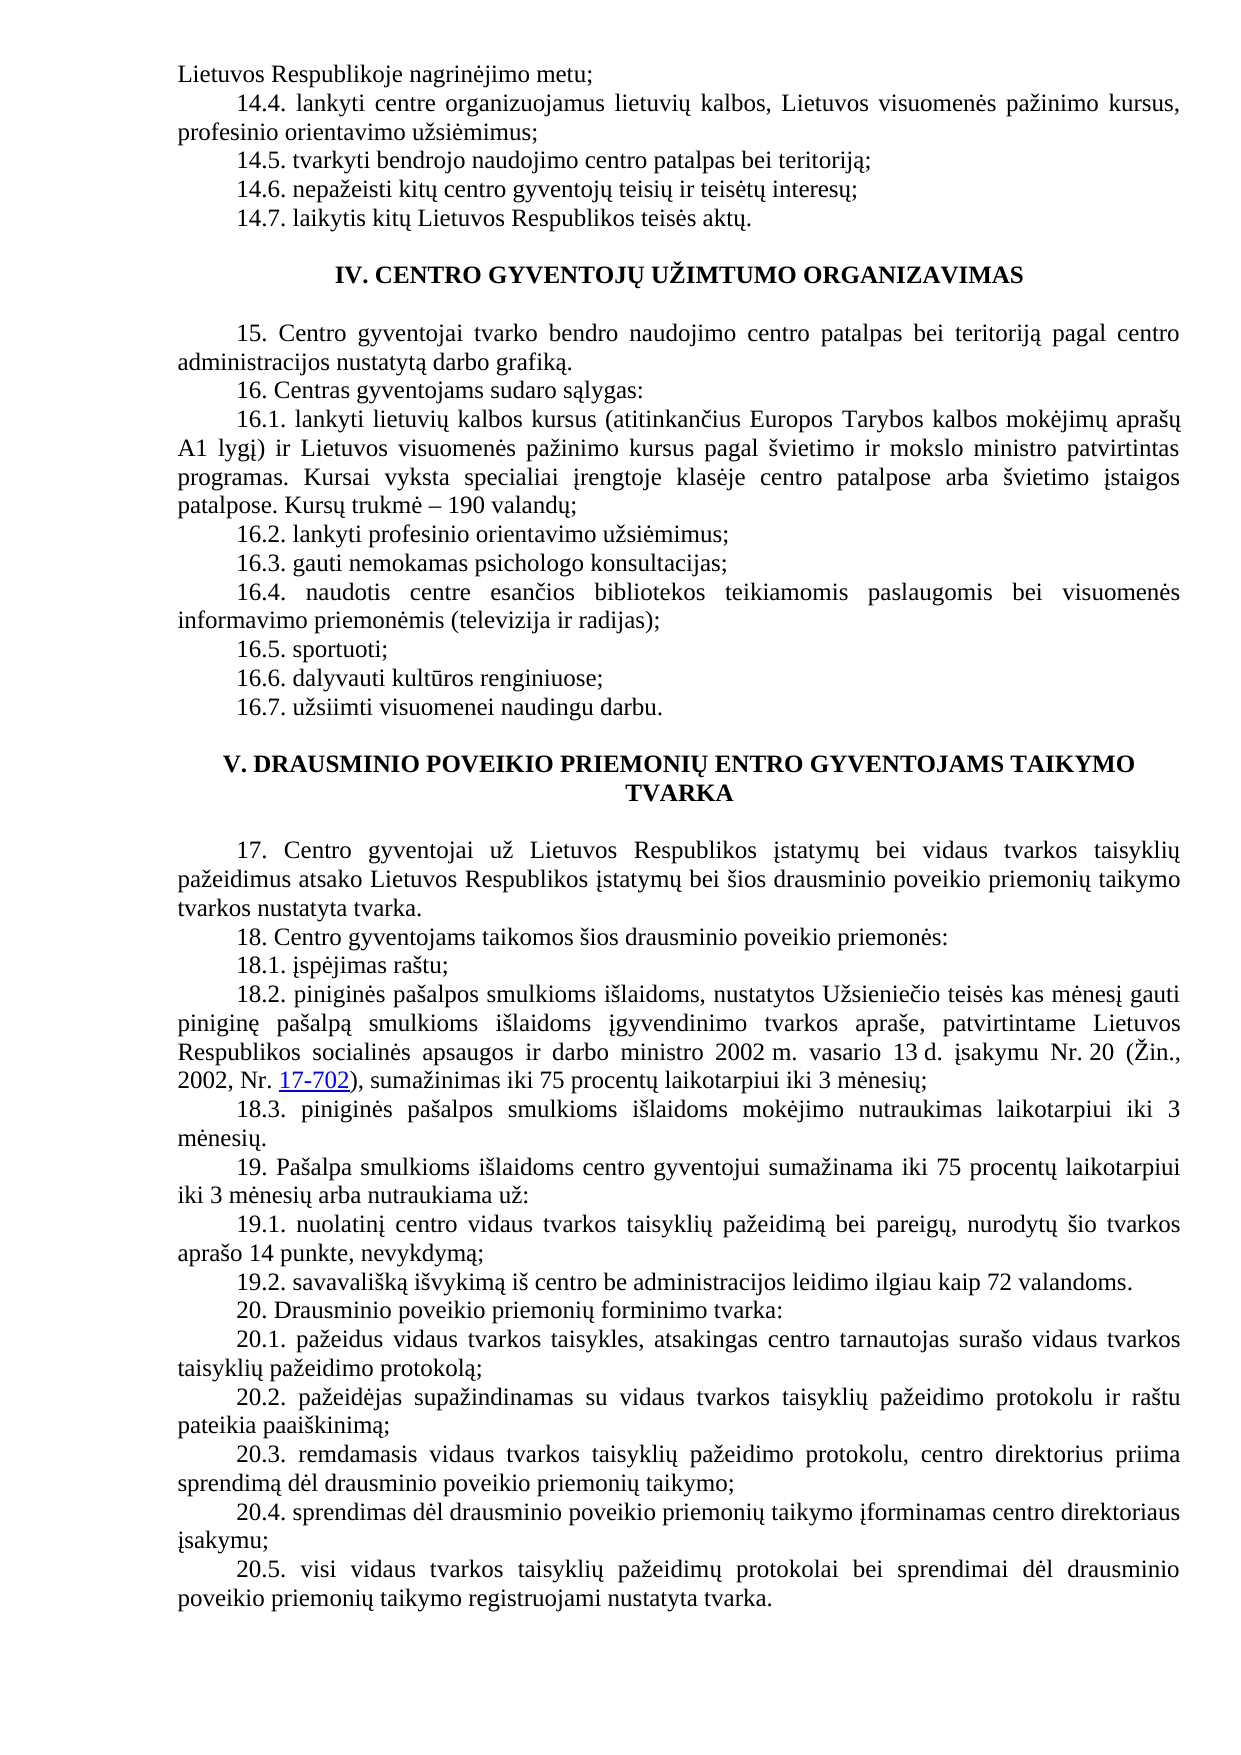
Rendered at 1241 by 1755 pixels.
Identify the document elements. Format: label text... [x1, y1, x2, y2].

text 14.4. lankyti centre organizuojamus lietuvių kalbos, Lietuvos visuomenės pažinimo kursus, profesinio orientavimo užsiėmimus; [177, 88, 1181, 145]
text 20.5. visi vidaus tvarkos taisyklių pažeidimų protokolai bei sprendimai dėl drausminio poveikio priemonių taikymo registruojami nustatyta tvarka. [177, 1554, 1181, 1612]
text 18.2. piniginės pašalpos smulkioms išlaidoms, nustatytos Užsieniečio teisės kas mėnesį gauti piniginę pašalpą smulkioms išlaidoms įgyvendinimo tvarkos apraše, patvirtintame Lietuvos Respublikos socialinės apsaugos ir darbo ministro 2002 m. vasario 13 d. įsakymu Nr. 20 (Žin., 2002, Nr. 17-702), sumažinimas iki 75 procentų laikotarpiui iki 3 mėnesių; [177, 979, 1181, 1094]
text 17. Centro gyventojai už Lietuvos Respublikos įstatymų bei vidaus tvarkos taisyklių pažeidimus atsako Lietuvos Respublikos įstatymų bei šios drausminio poveikio priemonių taikymo tvarkos nustatyta tvarka. [177, 835, 1181, 922]
text 16.4. naudotis centre esančios bibliotekos teikiamomis paslaugomis bei visuomenės informavimo priemonėmis (televizija ir radijas); [177, 577, 1181, 634]
text 18.1. įspėjimas raštu; [177, 950, 1181, 979]
text 18. Centro gyventojams taikomos šios drausminio poveikio priemonės: [177, 922, 1181, 950]
text 16.1. lankyti lietuvių kalbos kursus (atitinkančius Europos tarybos kalbos mokėjimų aprašų A1 lygį) ir Lietuvos visuomenės pažinimo kursus pagal švietimo ir mokslo ministro patvirtintas programas. Kursai vyksta specialiai įrengtoje klasėje centro patalpose arba švietimo įstaigos patalpose. Kursų trukmė – 190 valandų; [177, 404, 1181, 519]
text 16.6. dalyvauti kultūros renginiuose; [177, 663, 1181, 692]
text 16.2. lankyti profesinio orientavimo užsiėmimus; [177, 519, 1181, 548]
text 20.3. remdamasis vidaus tvarkos taisyklių pažeidimo protokolu, centro direktorius priima sprendimą dėl drausminio poveikio priemonių taikymo; [177, 1439, 1181, 1497]
text 16.3. gauti nemokamas psichologo konsultacijas; [177, 548, 1181, 577]
text 19.1. nuolatinį centro vidaus tvarkos taisyklių pažeidimą bei pareigų, nurodytų šio tvarkos aprašo 14 punkte, nevykdymą; [177, 1209, 1181, 1267]
text 19.2. savavališką išvykimą iš centro be administracijos leidimo ilgiau kaip 72 valandoms. [177, 1267, 1181, 1295]
text 20.4. sprendimas dėl drausminio poveikio priemonių taikymo įforminamas centro direktoriaus įsakymu; [177, 1497, 1181, 1554]
text 20.1. pažeidus vidaus tvarkos taisykles, atsakingas centro tarnautojas surašo vidaus tvarkos taisyklių pažeidimo protokolą; [177, 1324, 1181, 1382]
text V. DRAUSMINIO POVEIKIO PRIEMONIŲ ENTRO GYVENTOJAMS TAIKYMO TVARKA [177, 749, 1181, 807]
text 19. Pašalpa smulkioms išlaidoms centro gyventojui sumažinama iki 75 procentų laikotarpiui iki 3 mėnesių arba nutraukiama už: [177, 1152, 1181, 1209]
text 20.2. pažeidėjas supažindinamas su vidaus tvarkos taisyklių pažeidimo protokolu ir raštu pateikia paaiškinimą; [177, 1382, 1181, 1439]
text 18.3. piniginės pašalpos smulkioms išlaidoms mokėjimo nutraukimas laikotarpiui iki 3 mėnesių. [177, 1094, 1181, 1152]
text 20. Drausminio poveikio priemonių forminimo tvarka: [177, 1295, 1181, 1324]
text IV. CENTRO GYVENTOJŲ UŽIMTUMO ORGANIZAVIMAS [177, 260, 1181, 289]
text 16.5. sportuoti; [177, 634, 1181, 663]
text Lietuvos Respublikoje nagrinėjimo metu; [177, 59, 1181, 88]
text 16. Centras gyventojams sudaro sąlygas: [177, 375, 1181, 404]
text 16.7. užsiimti visuomenei naudingu darbu. [177, 692, 1181, 720]
text 15. Centro gyventojai tvarko bendro naudojimo centro patalpas bei teritoriją pagal centro administracijos nustatytą darbo grafiką. [177, 318, 1181, 375]
text 14.6. nepažeisti kitų centro gyventojų teisių ir teisėtų interesų; [177, 174, 1181, 203]
text 14.7. laikytis kitų Lietuvos Respublikos teisės aktų. [177, 203, 1181, 232]
text 14.5. tvarkyti bendrojo naudojimo centro patalpas bei teritoriją; [177, 145, 1181, 174]
